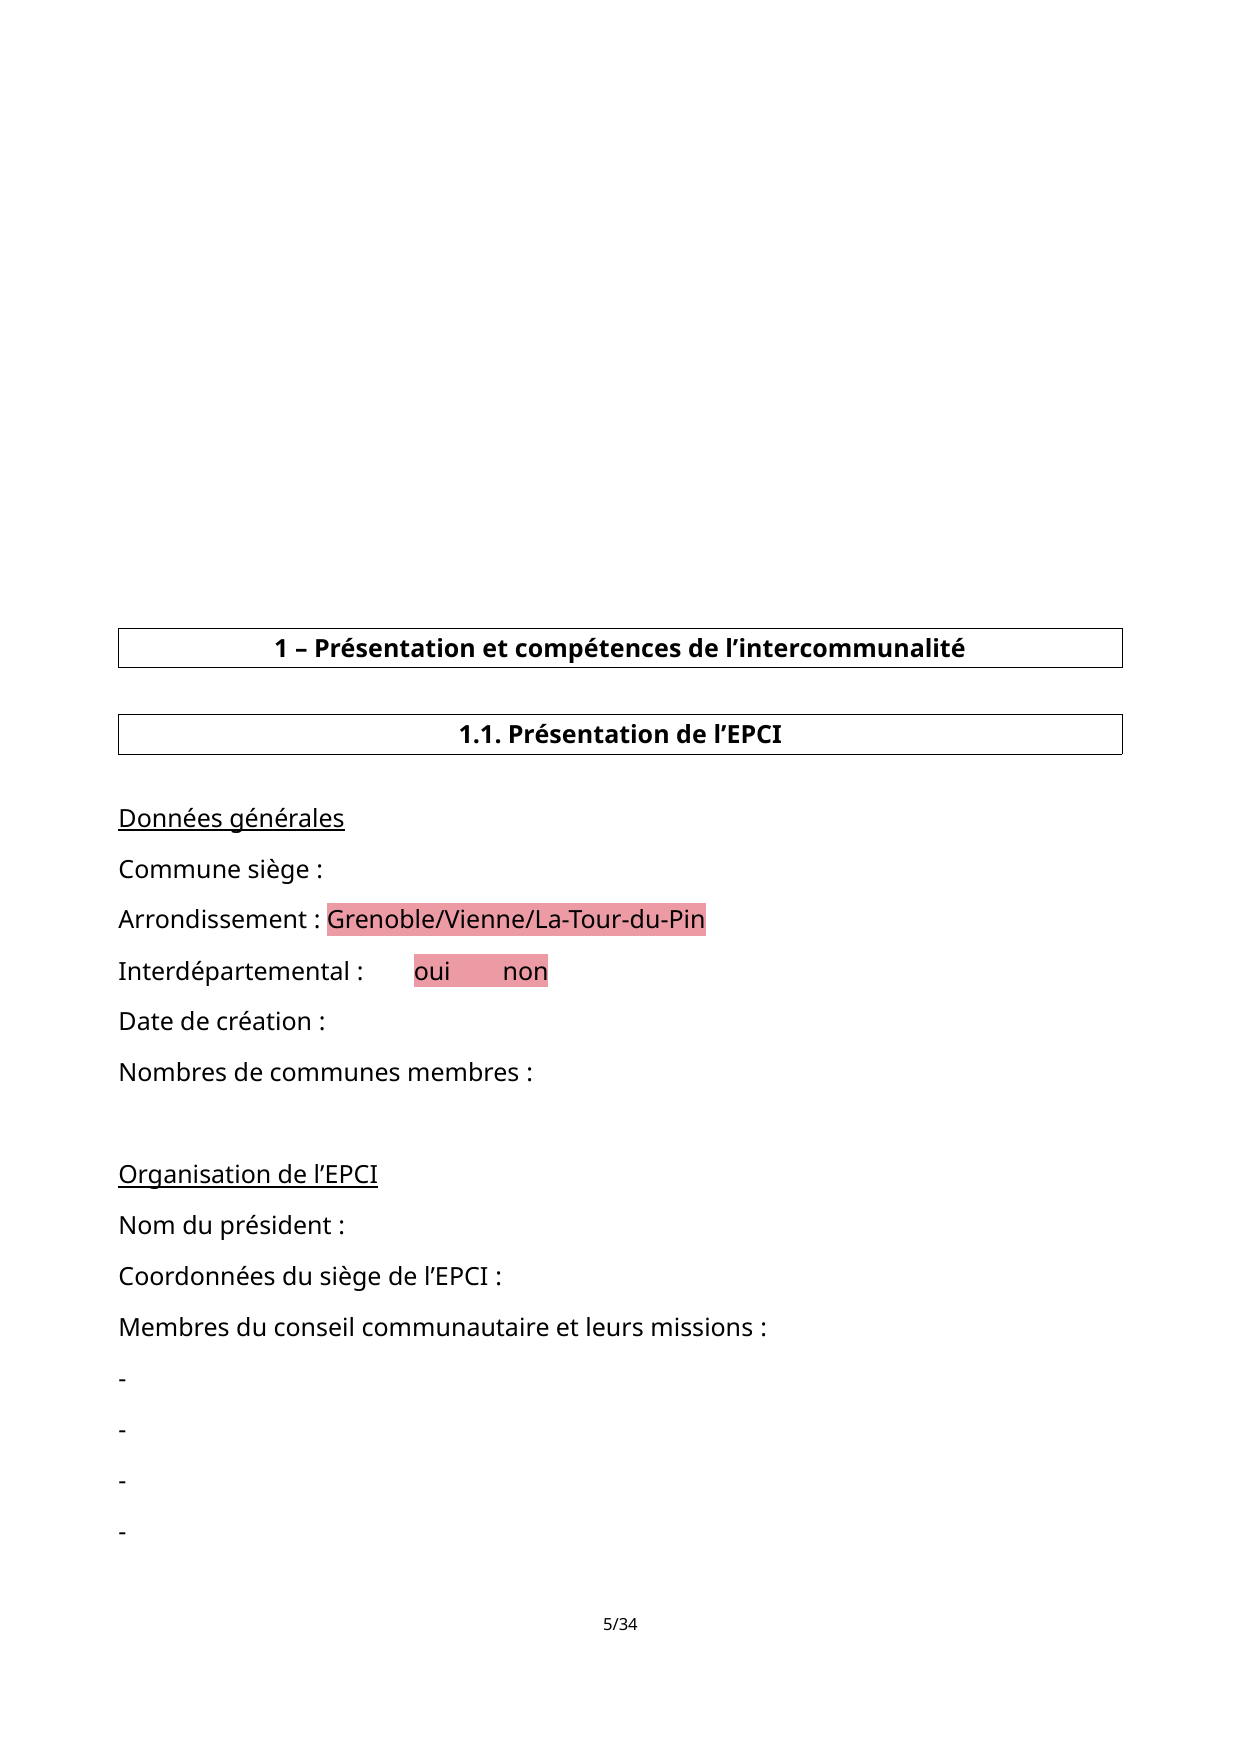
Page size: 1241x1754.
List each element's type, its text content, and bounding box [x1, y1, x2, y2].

text Coordonnées du siège de l’EPCI : [118, 1259, 1122, 1293]
text - [118, 1412, 1122, 1446]
text Données générales [118, 801, 1122, 834]
text - [118, 1361, 1122, 1395]
text - [118, 1463, 1122, 1497]
text Arrondissement : Grenoble/Vienne/La-Tour-du-Pin [118, 902, 1122, 936]
subtitle 1 – Présentation et compétences de l’intercommunalité [119, 629, 1122, 667]
text - [118, 1514, 1122, 1548]
text Membres du conseil communautaire et leurs missions : [118, 1310, 1122, 1344]
text Date de création : [118, 1004, 1122, 1038]
text Nombres de communes membres : [118, 1055, 1122, 1089]
text Organisation de l’EPCI [118, 1157, 1122, 1191]
text Nom du président : [118, 1208, 1122, 1242]
text Commune siège : [118, 852, 1122, 886]
text Interdépartemental : oui non [118, 953, 1122, 987]
subtitle 1.1. Présentation de l’EPCI [119, 715, 1122, 754]
